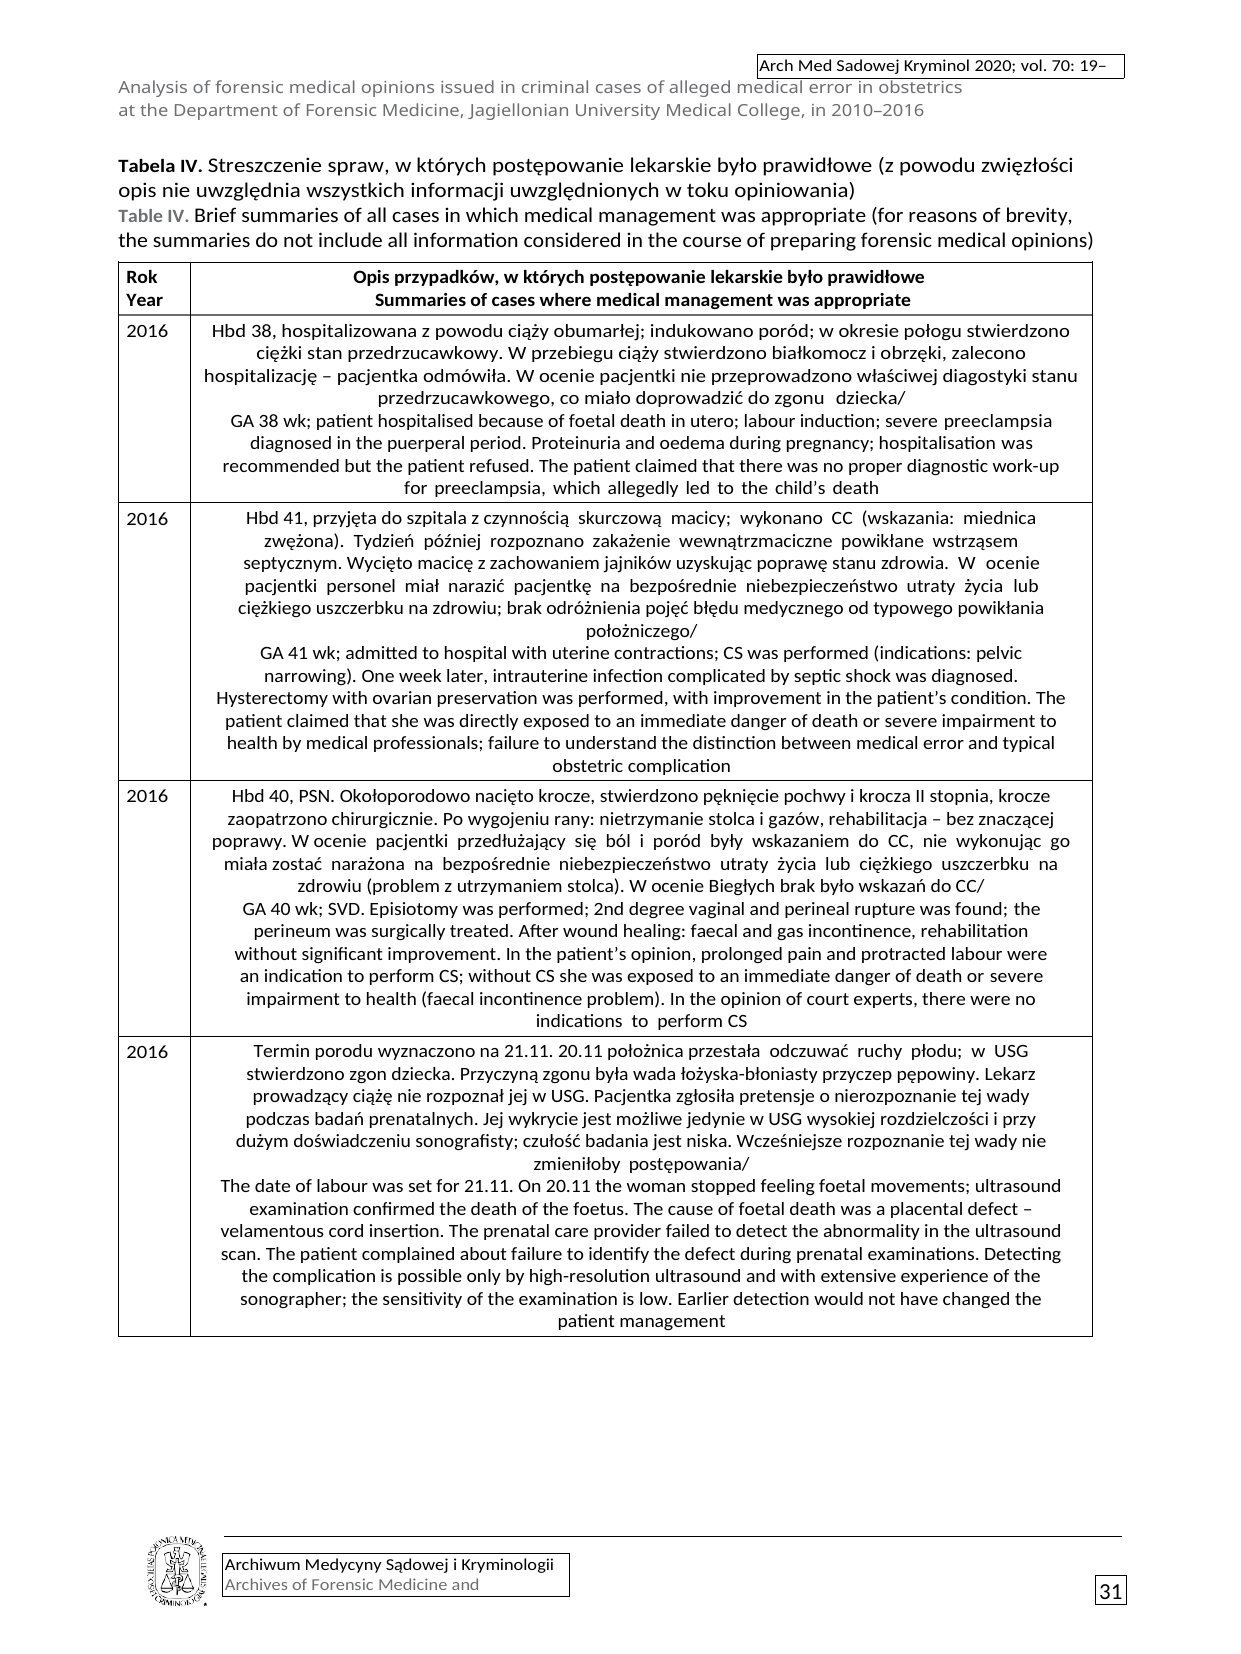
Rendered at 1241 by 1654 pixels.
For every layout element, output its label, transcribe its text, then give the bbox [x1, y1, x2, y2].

table_cell Hbd 41, przyjęta do szpitala z czynnością skurczową macicy; wykonano CC (wskazania: miednica zwężona). Tydzień później rozpoznano zakażenie wewnątrzmaciczne powikłane wstrząsem septycznym. Wycięto macicę z zachowaniem jajników uzyskując poprawę stanu zdrowia. W ocenie pacjentki personel miał narazić pacjentkę na bezpośrednie niebezpieczeństwo utraty życia lub ciężkiego uszczerbku na zdrowiu; brak odróżnienia pojęć błędu medycznego od typowego powikłania położniczego/ GA 41 wk; admitted to hospital with uterine contractions; CS was performed (indications: pelvic narrowing). One week later, intrauterine infection complicated by septic shock was diagnosed. Hysterectomy with ovarian preservation was performed, with improvement in the patient’s condition. The patient claimed that she was directly exposed to an immediate danger of death or severe impairment to health by medical professionals; failure to understand the distinction between medical error and typical obstetric complication [191, 503, 1092, 780]
table_cell Hbd 40, PSN. Okołoporodowo nacięto krocze, stwierdzono pęknięcie pochwy i krocza II stopnia, krocze zaopatrzono chirurgicznie. Po wygojeniu rany: nietrzymanie stolca i gazów, rehabilitacja – bez znaczącej poprawy. W ocenie pacjentki przedłużający się ból i poród były wskazaniem do CC, nie wykonując go miała zostać narażona na bezpośrednie niebezpieczeństwo utraty życia lub ciężkiego uszczerbku na zdrowiu (problem z utrzymaniem stolca). W ocenie Biegłych brak było wskazań do CC/ GA 40 wk; SVD. Episiotomy was performed; 2nd degree vaginal and perineal rupture was found; the perineum was surgically treated. After wound healing: faecal and gas incontinence, rehabilitation without significant improvement. In the patient’s opinion, prolonged pain and protracted labour were an indication to perform CS; without CS she was exposed to an immediate danger of death or severe impairment to health (faecal incontinence problem). In the opinion of court experts, there were no indications to perform CS [191, 781, 1092, 1036]
text Tabela IV. Streszczenie spraw, w których postępowanie lekarskie było prawidłowe (z powodu zwięzłości opis nie uwzględnia wszystkich informacji uwzględnionych w toku opiniowania) [118, 152, 1093, 202]
picture [147, 1536, 207, 1606]
table_cell 2016 [119, 503, 190, 780]
table_cell Termin porodu wyznaczono na 21.11. 20.11 położnica przestała odczuwać ruchy płodu; w USG stwierdzono zgon dziecka. Przyczyną zgonu była wada łożyska-błoniasty przyczep pępowiny. Lekarz prowadzący ciążę nie rozpoznał jej w USG. Pacjentka zgłosiła pretensje o nierozpoznanie tej wady podczas badań prenatalnych. Jej wykrycie jest możliwe jedynie w USG wysokiej rozdzielczości i przy dużym doświadczeniu sonografisty; czułość badania jest niska. Wcześniejsze rozpoznanie tej wady nie zmieniłoby postępowania/ The date of labour was set for 21.11. On 20.11 the woman stopped feeling foetal movements; ultrasound examination confirmed the death of the foetus. The cause of foetal death was a placental defect – velamentous cord insertion. The prenatal care provider failed to detect the abnormality in the ultrasound scan. The patient complained about failure to identify the defect during prenatal examinations. Detecting the complication is possible only by high-resolution ultrasound and with extensive experience of the sonographer; the sensitivity of the examination is low. Earlier detection would not have changed the patient management [191, 1037, 1092, 1336]
table_cell 2016 [119, 1037, 190, 1336]
table_cell Hbd 38, hospitalizowana z powodu ciąży obumarłej; indukowano poród; w okresie połogu stwierdzono ciężki stan przedrzucawkowy. W przebiegu ciąży stwierdzono białkomocz i obrzęki, zalecono hospitalizację – pacjentka odmówiła. W ocenie pacjentki nie przeprowadzono właściwej diagostyki stanu przedrzucawkowego, co miało doprowadzić do zgonu dziecka/ GA 38 wk; patient hospitalised because of foetal death in utero; labour induction; severe preeclampsia diagnosed in the puerperal period. Proteinuria and oedema during pregnancy; hospitalisation was recommended but the patient refused. The patient claimed that there was no proper diagnostic work-up for preeclampsia, which allegedly led to the child’s death [191, 316, 1092, 502]
table_cell 2016 [119, 781, 190, 1036]
table_header Opis przypadków, w których postępowanie lekarskie było prawidłowe Summaries of cases where medical management was appropriate [191, 263, 1092, 314]
text Analysis of forensic medical opinions issued in criminal cases of alleged medical error in obstetrics at the Department of Forensic Medicine, Jagiellonian University Medical College, in 2010–2016 [118, 75, 971, 121]
table_cell 2016 [119, 316, 190, 502]
table_header Rok Year [119, 263, 190, 314]
text Table IV. Brief summaries of all cases in which medical management was appropriate (for reasons of brevity, the summaries do not include all information considered in the course of preparing forensic medical opinions) [118, 202, 1101, 252]
